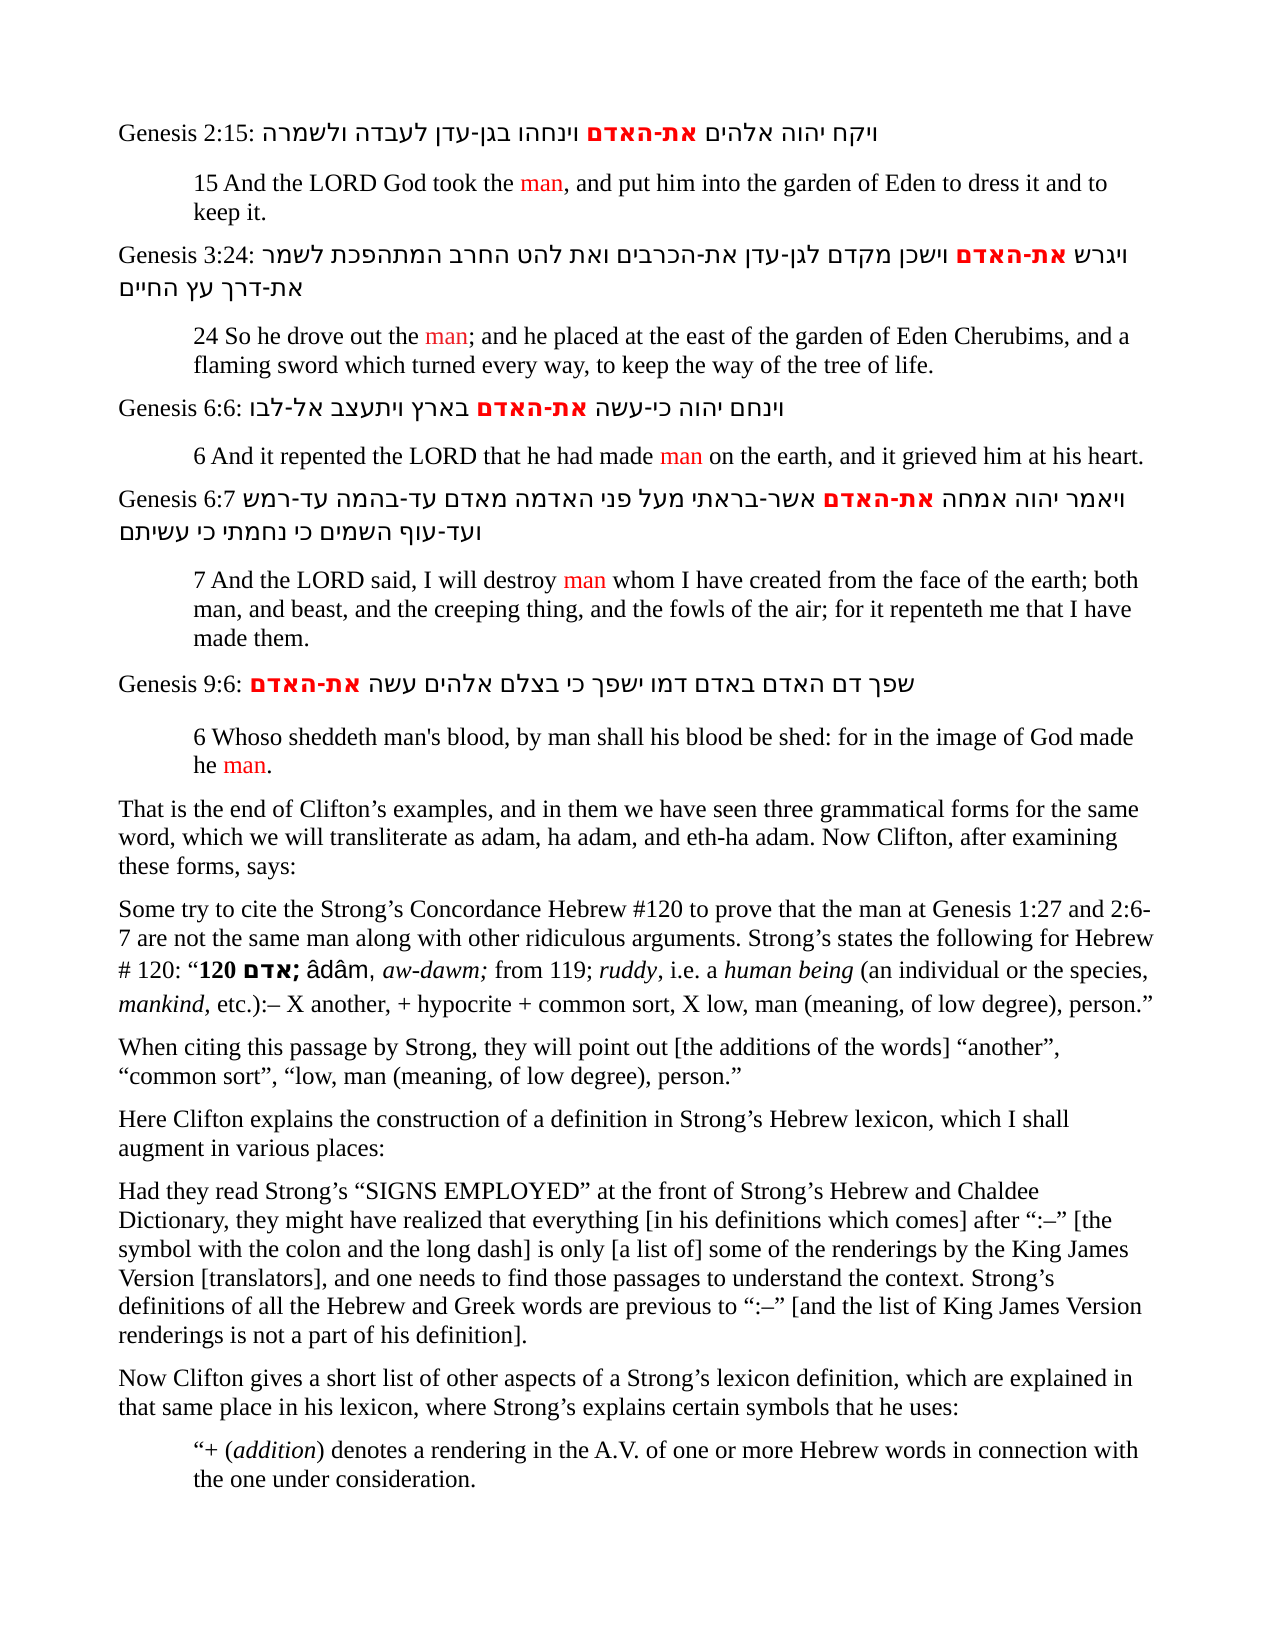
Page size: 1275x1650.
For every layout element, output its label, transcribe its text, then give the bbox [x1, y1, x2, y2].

text Genesis 6:7ויאמר יהוה אמחה את-האדם אשר-בראתי מעל פני האדמה מאדם עד-בהמה עד-רמש ועד-עוף השמים כי נחמתי כי עשיתם [118, 484, 1157, 551]
text 24 So he drove out the man; and he placed at the east of the garden of Eden Cherubims, and a flaming sword which turned every way, to keep the way of the tree of life. [193, 321, 1157, 379]
text “+ (addition) denotes a rendering in the A.V. of one or more Hebrew words in connection with the one under consideration. [193, 1436, 1157, 1493]
text Genesis 6:6: וינחם יהוה כי-עשה את-האדם בארץ ויתעצב אל-לבו [118, 393, 1157, 427]
text 6 Whoso sheddeth man's blood, by man shall his blood be shed: for in the image of God made he man. [193, 722, 1157, 779]
text Genesis 2:15: ויקח יהוה אלהים את-האדם וינחהו בגן-עדן לעבדה ולשמרה [118, 118, 1157, 152]
text 15 And the LORD God took the man, and put him into the garden of Eden to dress it and to keep it. [193, 168, 1157, 226]
text Genesis 9:6: שפך דם האדם באדם דמו ישפך כי בצלם אלהים עשה את-האדם [118, 666, 1157, 703]
text 6 And it repented the LORD that he had made man on the earth, and it grieved him at his heart. [193, 441, 1157, 470]
text Had they read Strong’s “SIGNS EMPLOYED” at the front of Strong’s Hebrew and Chaldee Dictionary, they might have realized that everything [in his definitions which comes] after “:–” [the symbol with the colon and the long dash] is only [a list of] some of the renderings by the King James Version [translators], and one needs to find those passages to understand the context. Strong’s definitions of all the Hebrew and Greek words are previous to “:–” [and the list of King James Version renderings is not a part of his definition]. [118, 1176, 1157, 1349]
text 7 And the LORD said, I will destroy man whom I have created from the face of the earth; both man, and beast, and the creeping thing, and the fowls of the air; for it repenteth me that I have made them. [193, 565, 1157, 652]
text Now Clifton gives a short list of other aspects of a Strong’s lexicon definition, which are explained in that same place in his lexicon, where Strong’s explains certain symbols that he uses: [118, 1363, 1157, 1421]
text That is the end of Clifton’s examples, and in them we have seen three grammatical forms for the same word, which we will transliterate as adam, ha adam, and eth-ha adam. Now Clifton, after examining these forms, says: [118, 794, 1157, 880]
text Genesis 3:24:ויגרש את-האדם וישכן מקדם לגן-עדן את-הכרבים ואת להט החרב המתהפכת לשמר את-דרך עץ החיים [118, 241, 1157, 307]
text Some try to cite the Strong’s Concordance Hebrew #120 to prove that the man at Genesis 1:27 and 2:6-7 are not the same man along with other ridiculous arguments. Strong’s states the following for Hebrew # 120: “120 אדם; âdâm, aw-dawm; from 119; ruddy, i.e. a human being (an individual or the species, mankind, etc.):– X another, + hypocrite + common sort, X low, man (meaning, of low degree), person.” [118, 894, 1157, 1018]
text Here Clifton explains the construction of a definition in Strong’s Hebrew lexicon, which I shall augment in various places: [118, 1104, 1157, 1162]
text When citing this passage by Strong, they will point out [the additions of the words] “another”, “common sort”, “low, man (meaning, of low degree), person.” [118, 1032, 1157, 1090]
